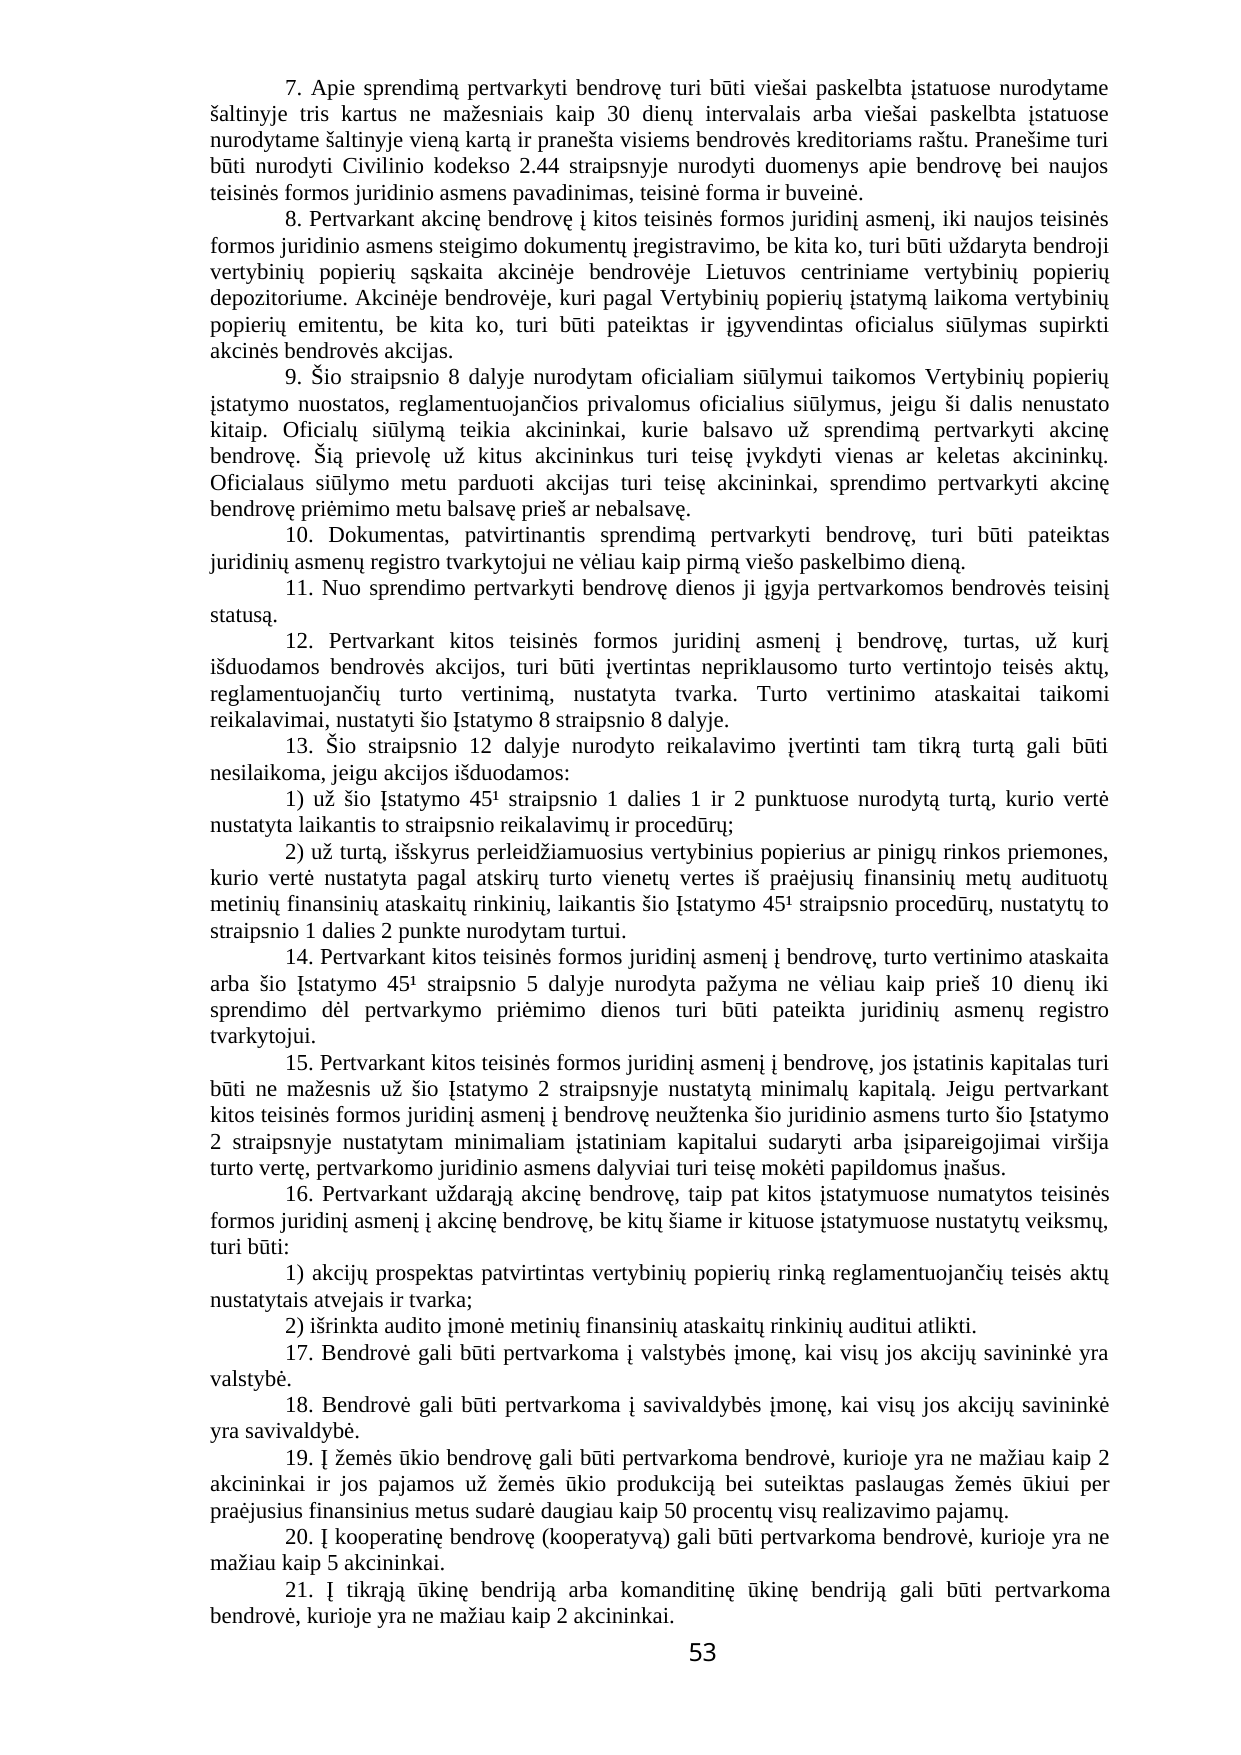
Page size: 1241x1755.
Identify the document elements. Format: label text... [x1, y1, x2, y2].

text 16. Pertvarkant uždarąją akcinę bendrovę, taip pat kitos įstatymuose numatytos teisinės formos juridinį asmenį į akcinę bendrovę, be kitų šiame ir kituose įstatymuose nustatytų veiksmų, turi būti: [210, 1180, 1111, 1259]
text 11. Nuo sprendimo pertvarkyti bendrovę dienos ji įgyja pertvarkomos bendrovės teisinį statusą. [210, 574, 1111, 627]
text 2) už turtą, išskyrus perleidžiamuosius vertybinius popierius ar pinigų rinkos priemones, kurio vertė nustatyta pagal atskirų turto vienetų vertes iš praėjusių finansinių metų audituotų metinių finansinių ataskaitų rinkinių, laikantis šio Įstatymo 45¹ straipsnio procedūrų, nustatytų to straipsnio 1 dalies 2 punkte nurodytam turtui. [210, 838, 1110, 943]
text 7. Apie sprendimą pertvarkyti bendrovę turi būti viešai paskelbta įstatuose nurodytame šaltinyje tris kartus ne mažesniais kaip 30 dienų intervalais arba viešai paskelbta įstatuose nurodytame šaltinyje vieną kartą ir pranešta visiems bendrovės kreditoriams raštu. Pranešime turi būti nurodyti Civilinio kodekso 2.44 straipsnyje nurodyti duomenys apie bendrovę bei naujos teisinės formos juridinio asmens pavadinimas, teisinė forma ir buveinė. [210, 73, 1110, 205]
text 14. Pertvarkant kitos teisinės formos juridinį asmenį į bendrovę, turto vertinimo ataskaita arba šio Įstatymo 45¹ straipsnio 5 dalyje nurodyta pažyma ne vėliau kaip prieš 10 dienų iki sprendimo dėl pertvarkymo priėmimo dienos turi būti pateikta juridinių asmenų registro tvarkytojui. [210, 943, 1110, 1049]
text 21. Į tikrąją ūkinę bendriją arba komanditinę ūkinę bendriją gali būti pertvarkoma bendrovė, kurioje yra ne mažiau kaip 2 akcininkai. [210, 1576, 1111, 1628]
text 17. Bendrovė gali būti pertvarkoma į valstybės įmonę, kai visų jos akcijų savininkė yra valstybė. [210, 1338, 1111, 1391]
text 19. Į žemės ūkio bendrovę gali būti pertvarkoma bendrovė, kurioje yra ne mažiau kaip 2 akcininkai ir jos pajamos už žemės ūkio produkciją bei suteiktas paslaugas žemės ūkiui per praėjusius finansinius metus sudarė daugiau kaip 50 procentų visų realizavimo pajamų. [210, 1444, 1111, 1523]
text 15. Pertvarkant kitos teisinės formos juridinį asmenį į bendrovę, jos įstatinis kapitalas turi būti ne mažesnis už šio Įstatymo 2 straipsnyje nustatytą minimalų kapitalą. Jeigu pertvarkant kitos teisinės formos juridinį asmenį į bendrovę neužtenka šio juridinio asmens turto šio Įstatymo 2 straipsnyje nustatytam minimaliam įstatiniam kapitalui sudaryti arba įsipareigojimai viršija turto vertę, pertvarkomo juridinio asmens dalyviai turi teisę mokėti papildomus įnašus. [210, 1049, 1111, 1180]
text 2) išrinkta audito įmonė metinių finansinių ataskaitų rinkinių auditui atlikti. [210, 1312, 1111, 1338]
text 9. Šio straipsnio 8 dalyje nurodytam oficialiam siūlymui taikomos Vertybinių popierių įstatymo nuostatos, reglamentuojančios privalomus oficialius siūlymus, jeigu ši dalis nenustato kitaip. Oficialų siūlymą teikia akcininkai, kurie balsavo už sprendimą pertvarkyti akcinę bendrovę. Šią prievolę už kitus akcininkus turi teisę įvykdyti vienas ar keletas akcininkų. Oficialaus siūlymo metu parduoti akcijas turi teisę akcininkai, sprendimo pertvarkyti akcinę bendrovę priėmimo metu balsavę prieš ar nebalsavę. [210, 363, 1111, 522]
text 1) akcijų prospektas patvirtintas vertybinių popierių rinką reglamentuojančių teisės aktų nustatytais atvejais ir tvarka; [210, 1259, 1111, 1312]
text 20. Į kooperatinę bendrovę (kooperatyvą) gali būti pertvarkoma bendrovė, kurioje yra ne mažiau kaip 5 akcininkai. [210, 1523, 1111, 1576]
text 1) už šio Įstatymo 45¹ straipsnio 1 dalies 1 ir 2 punktuose nurodytą turtą, kurio vertė nustatyta laikantis to straipsnio reikalavimų ir procedūrų; [210, 785, 1110, 838]
text 18. Bendrovė gali būti pertvarkoma į savivaldybės įmonę, kai visų jos akcijų savininkė yra savivaldybė. [210, 1391, 1111, 1444]
text 13. Šio straipsnio 12 dalyje nurodyto reikalavimo įvertinti tam tikrą turtą gali būti nesilaikoma, jeigu akcijos išduodamos: [210, 732, 1110, 785]
text 10. Dokumentas, patvirtinantis sprendimą pertvarkyti bendrovę, turi būti pateiktas juridinių asmenų registro tvarkytojui ne vėliau kaip pirmą viešo paskelbimo dieną. [210, 522, 1111, 574]
text 12. Pertvarkant kitos teisinės formos juridinį asmenį į bendrovę, turtas, už kurį išduodamos bendrovės akcijos, turi būti įvertintas nepriklausomo turto vertintojo teisės aktų, reglamentuojančių turto vertinimą, nustatyta tvarka. Turto vertinimo ataskaitai taikomi reikalavimai, nustatyti šio Įstatymo 8 straipsnio 8 dalyje. [210, 627, 1111, 732]
text 8. Pertvarkant akcinę bendrovę į kitos teisinės formos juridinį asmenį, iki naujos teisinės formos juridinio asmens steigimo dokumentų įregistravimo, be kita ko, turi būti uždaryta bendroji vertybinių popierių sąskaita akcinėje bendrovėje Lietuvos centriniame vertybinių popierių depozitoriume. Akcinėje bendrovėje, kuri pagal Vertybinių popierių įstatymą laikoma vertybinių popierių emitentu, be kita ko, turi būti pateiktas ir įgyvendintas oficialus siūlymas supirkti akcinės bendrovės akcijas. [210, 205, 1111, 363]
